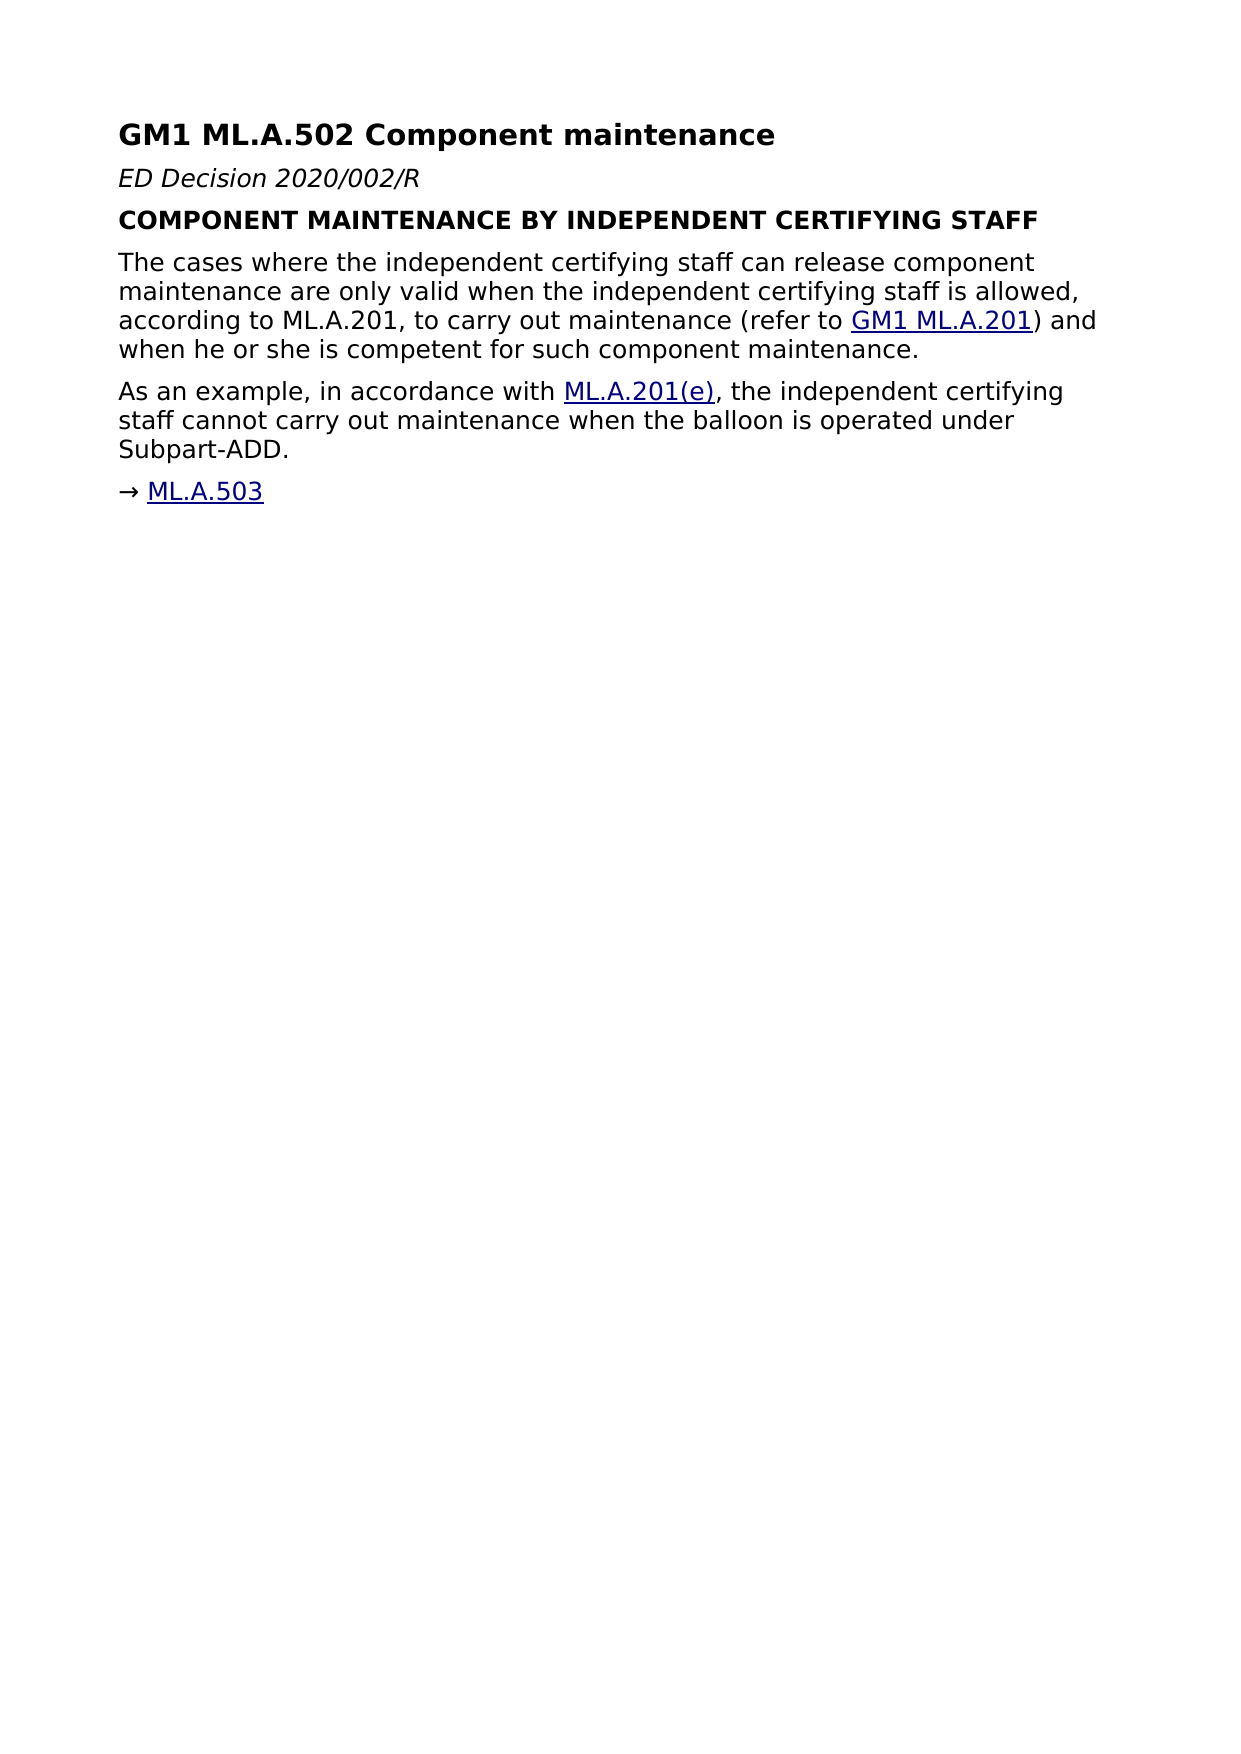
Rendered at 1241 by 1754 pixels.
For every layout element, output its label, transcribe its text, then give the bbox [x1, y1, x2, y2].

text COMPONENT MAINTENANCE BY INDEPENDENT CERTIFYING STAFF [118, 206, 1122, 235]
subtitle GM1 ML.A.502 Component maintenance [118, 118, 1122, 152]
text → ML.A.503 [118, 477, 1122, 506]
text The cases where the independent certifying staff can release component maintenance are only valid when the independent certifying staff is allowed, according to ML.A.201, to carry out maintenance (refer to GM1 ML.A.201) and when he or she is competent for such component maintenance. [118, 248, 1122, 364]
text As an example, in accordance with ML.A.201(e), the independent certifying staff cannot carry out maintenance when the balloon is operated under Subpart-ADD. [118, 377, 1122, 464]
text ED Decision 2020/002/R [118, 164, 1122, 194]
